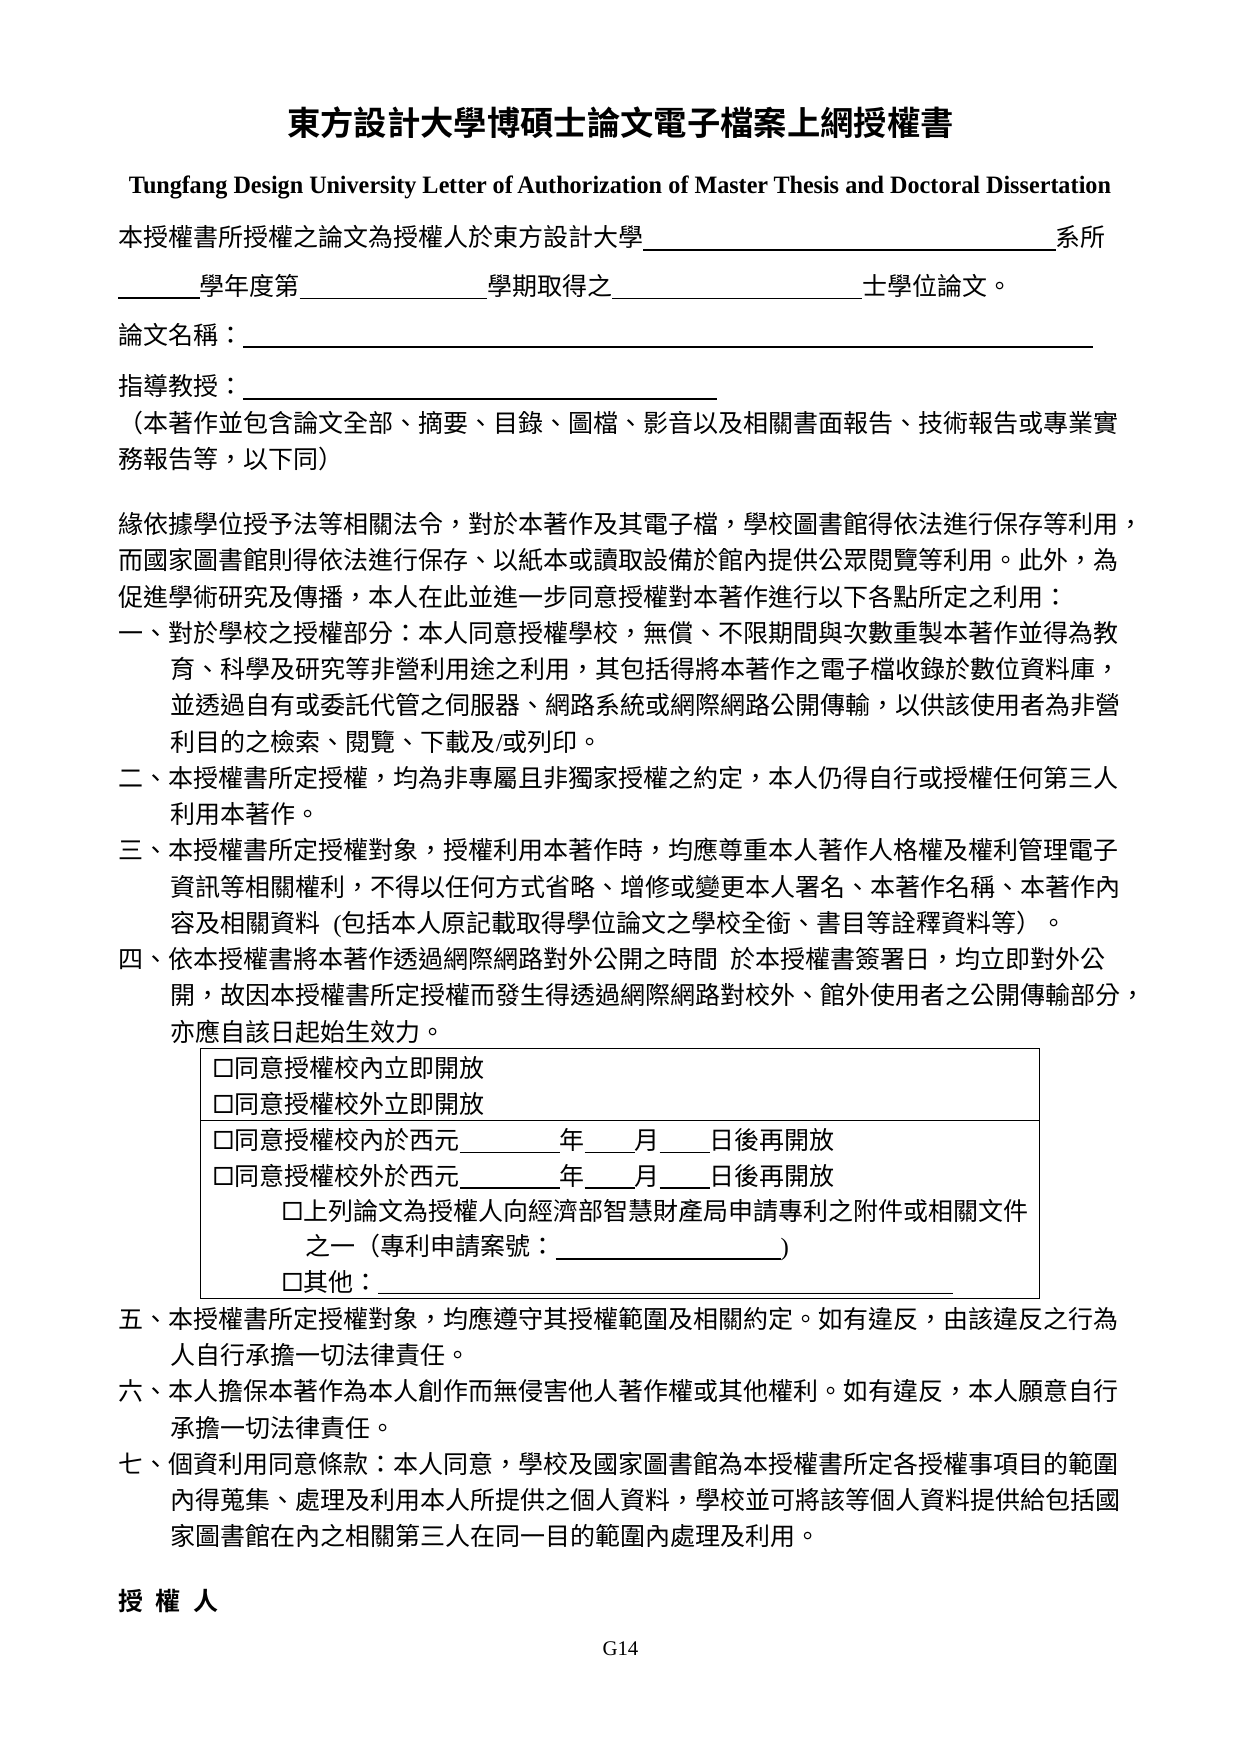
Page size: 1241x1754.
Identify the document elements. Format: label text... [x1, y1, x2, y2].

table_header 同意授權校內立即開放 同意授權校外立即開放 [201, 1049, 1039, 1120]
text 學年度第 學期取得之 士學位論文。 [118, 267, 1122, 303]
text 東方設計大學博碩士論文電子檔案上網授權書 [118, 89, 1122, 147]
text 本授權書所授權之論文為授權人於東方設計大學 系所 [118, 218, 1122, 254]
text 七、個資利用同意條款：本人同意，學校及國家圖書館為本授權書所定各授權事項目的範圍內得蒐集、處理及利用本人所提供之個人資料，學校並可將該等個人資料提供給包括國家圖書館在內之相關第三人在同一目的範圍內處理及利用。 [118, 1444, 1122, 1553]
text 論文名稱： [118, 315, 1122, 352]
text 緣依據學位授予法等相關法令，對於本著作及其電子檔，學校圖書館得依法進行保存等利用，而國家圖書館則得依法進行保存、以紙本或讀取設備於館內提供公眾閱覽等利用。此外，為促進學術研究及傳播，本人在此並進一步同意授權對本著作進行以下各點所定之利用： [118, 504, 1122, 613]
table_cell 同意授權校內於西元 年 月 日後再開放 同意授權校外於西元 年 月 日後再開放 上列論文為授權人向經濟部智慧財產局申請專利之附件或相關文件之一（專利申請案號： ) 其他：＿＿＿＿＿＿＿＿＿＿＿＿＿＿＿＿＿＿＿＿＿＿＿ [201, 1121, 1039, 1298]
text 四、依本授權書將本著作透過網際網路對外公開之時間 於本授權書簽署日，均立即對外公開，故因本授權書所定授權而發生得透過網際網路對校外、館外使用者之公開傳輸部分，亦應自該日起始生效力。 [118, 939, 1122, 1048]
text 指導教授： [118, 364, 1122, 403]
text （本著作並包含論文全部、摘要、目錄、圖檔、影音以及相關書面報告、技術報告或專業實務報告等，以下同） [118, 403, 1122, 476]
text 一、對於學校之授權部分：本人同意授權學校，無償、不限期間與次數重製本著作並得為教育、科學及研究等非營利用途之利用，其包括得將本著作之電子檔收錄於數位資料庫，並透過自有或委託代管之伺服器、網路系統或網際網路公開傳輸，以供該使用者為非營利目的之檢索、閱覽、下載及/或列印。 [118, 613, 1122, 758]
text 三、本授權書所定授權對象，授權利用本著作時，均應尊重本人著作人格權及權利管理電子資訊等相關權利，不得以任何方式省略、增修或變更本人署名、本著作名稱、本著作內容及相關資料 (包括本人原記載取得學位論文之學校全銜、書目等詮釋資料等）。 [118, 831, 1122, 939]
text 授 權 人 [118, 1582, 1122, 1618]
text 六、本人擔保本著作為本人創作而無侵害他人著作權或其他權利。如有違反，本人願意自行承擔一切法律責任。 [118, 1372, 1122, 1444]
text 二、本授權書所定授權，均為非專屬且非獨家授權之約定，本人仍得自行或授權任何第三人利用本著作。 [118, 758, 1122, 831]
text 五、本授權書所定授權對象，均應遵守其授權範圍及相關約定。如有違反，由該違反之行為人自行承擔一切法律責任。 [118, 1299, 1122, 1372]
text Tungfang Design University Letter of Authorization of Master Thesis and Doctoral Dissertation [118, 147, 1122, 205]
